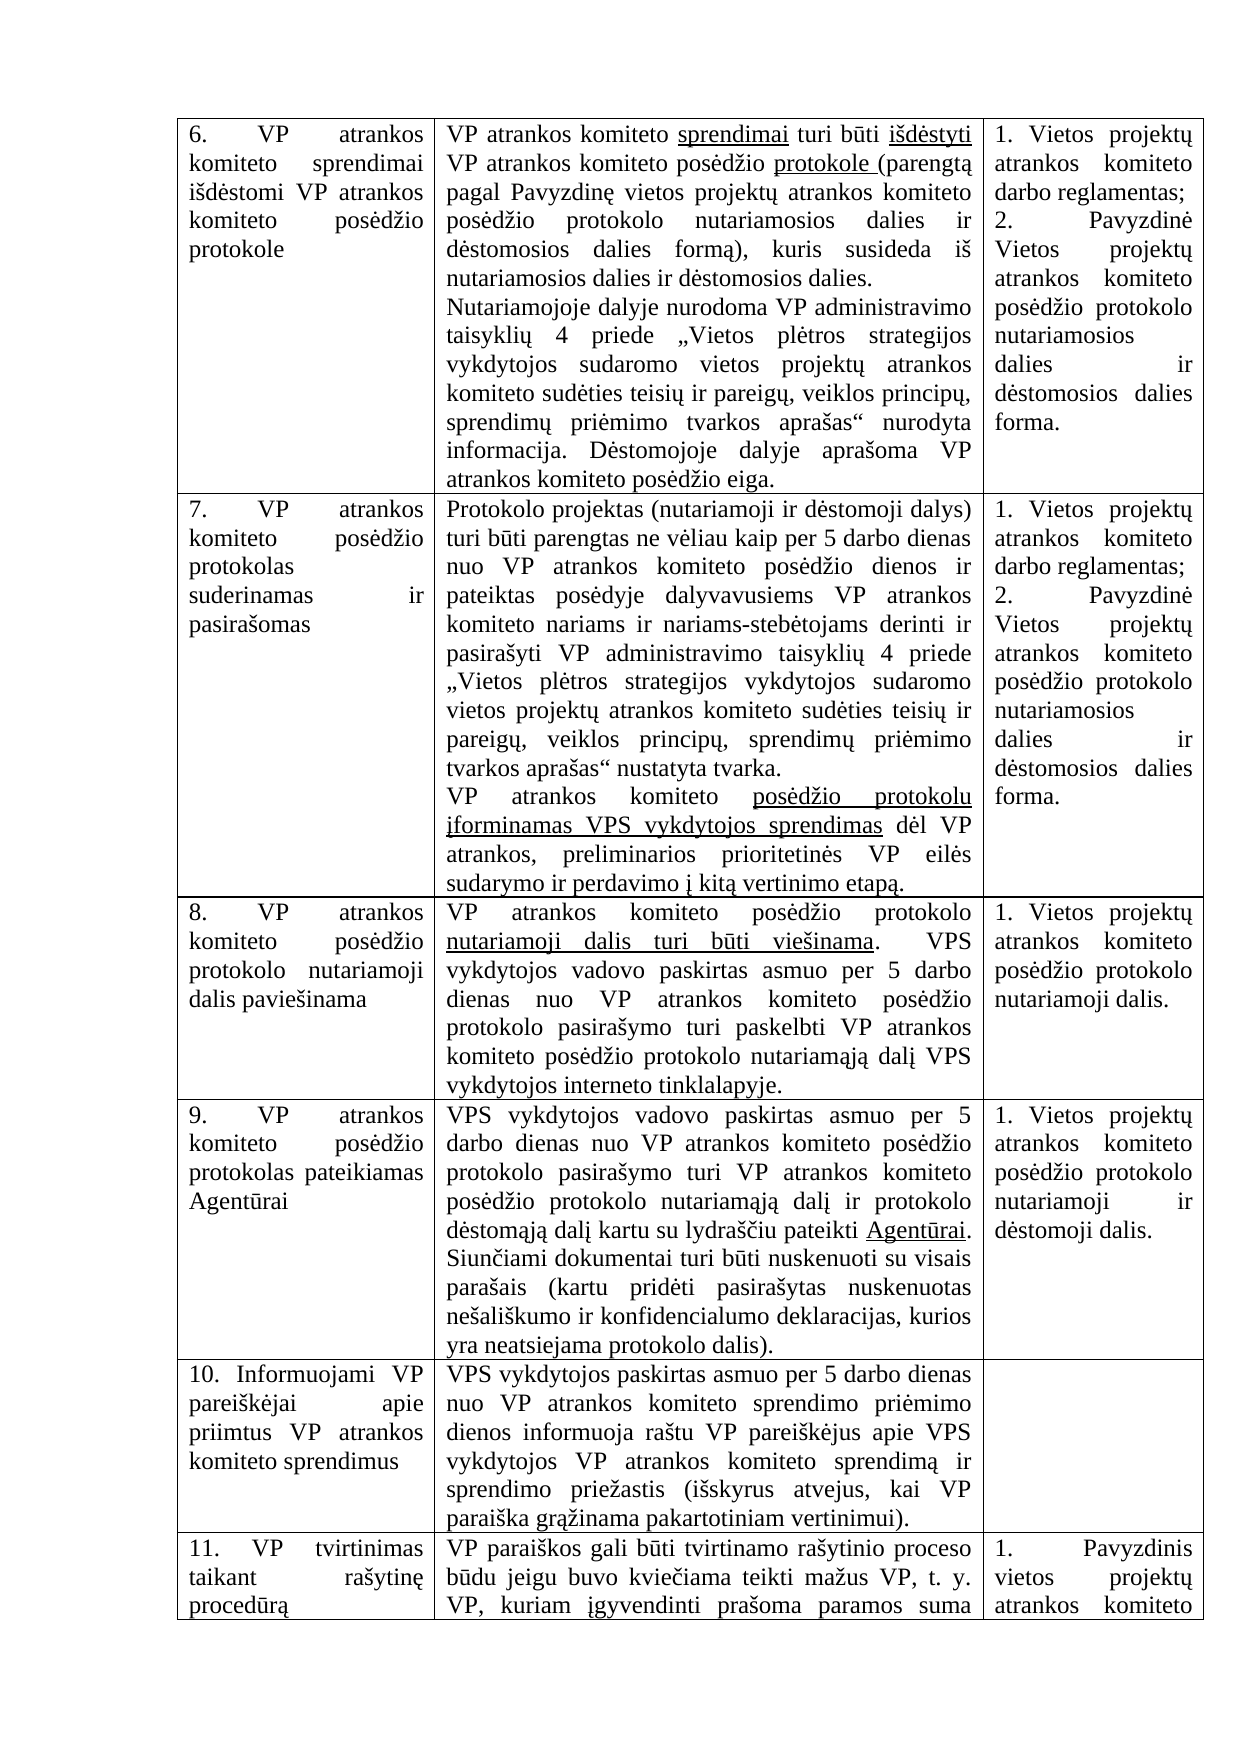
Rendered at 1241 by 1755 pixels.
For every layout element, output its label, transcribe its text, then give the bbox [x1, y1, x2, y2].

table_cell VP atrankos komiteto sprendimai turi būti išdėstyti VP atrankos komiteto posėdžio protokole (parengtą pagal Pavyzdinę vietos projektų atrankos komiteto posėdžio protokolo nutariamosios dalies ir dėstomosios dalies formą), kuris susideda iš nutariamosios dalies ir dėstomosios dalies. Nutariamojoje dalyje nurodoma VP administravimo taisyklių 4 priede „Vietos plėtros strategijos vykdytojos sudaromo vietos projektų atrankos komiteto sudėties teisių ir pareigų, veiklos principų, sprendimų priėmimo tvarkos aprašas“ nurodyta informacija. Dėstomojoje dalyje aprašoma VP atrankos komiteto posėdžio eiga. [435, 119, 983, 493]
table_cell VP paraiškos gali būti tvirtinamo rašytinio proceso būdu jeigu buvo kviečiama teikti mažus VP, t. y. VP, kuriam įgyvendinti prašoma paramos suma [435, 1533, 983, 1619]
table_cell Protokolo projektas (nutariamoji ir dėstomoji dalys) turi būti parengtas ne vėliau kaip per 5 darbo dienas nuo VP atrankos komiteto posėdžio dienos ir pateiktas posėdyje dalyvavusiems VP atrankos komiteto nariams ir nariams-stebėtojams derinti ir pasirašyti VP administravimo taisyklių 4 priede „Vietos plėtros strategijos vykdytojos sudaromo vietos projektų atrankos komiteto sudėties teisių ir pareigų, veiklos principų, sprendimų priėmimo tvarkos aprašas“ nustatyta tvarka. VP atrankos komiteto posėdžio protokolu įforminamas VPS vykdytojos sprendimas dėl VP atrankos, preliminarios prioritetinės VP eilės sudarymo ir perdavimo į kitą vertinimo etapą. [435, 494, 983, 896]
table_cell 1. Vietos projektų atrankos komiteto posėdžio protokolo nutariamoji dalis. [984, 898, 1203, 1099]
table_cell VPS vykdytojos paskirtas asmuo per 5 darbo dienas nuo VP atrankos komiteto sprendimo priėmimo dienos informuoja raštu VP pareiškėjus apie VPS vykdytojos VP atrankos komiteto sprendimą ir sprendimo priežastis (išskyrus atvejus, kai VP paraiška grąžinama pakartotiniam vertinimui). [435, 1360, 983, 1532]
table_cell 6. VP atrankos komiteto sprendimai išdėstomi VP atrankos komiteto posėdžio protokole [178, 119, 434, 493]
table_cell 1. Pavyzdinis vietos projektų atrankos komiteto [984, 1533, 1203, 1619]
table_cell VP atrankos komiteto posėdžio protokolo nutariamoji dalis turi būti viešinama. VPS vykdytojos vadovo paskirtas asmuo per 5 darbo dienas nuo VP atrankos komiteto posėdžio protokolo pasirašymo turi paskelbti VP atrankos komiteto posėdžio protokolo nutariamąją dalį VPS vykdytojos interneto tinklalapyje. [435, 898, 983, 1099]
table_cell [984, 1360, 1203, 1532]
table_cell 11. VP tvirtinimas taikant rašytinę procedūrą [178, 1533, 434, 1619]
table_cell 8. VP atrankos komiteto posėdžio protokolo nutariamoji dalis paviešinama [178, 898, 434, 1099]
table_cell VPS vykdytojos vadovo paskirtas asmuo per 5 darbo dienas nuo VP atrankos komiteto posėdžio protokolo pasirašymo turi VP atrankos komiteto posėdžio protokolo nutariamąją dalį ir protokolo dėstomąją dalį kartu su lydraščiu pateikti Agentūrai. Siunčiami dokumentai turi būti nuskenuoti su visais parašais (kartu pridėti pasirašytas nuskenuotas nešališkumo ir konfidencialumo deklaracijas, kurios yra neatsiejama protokolo dalis). [435, 1100, 983, 1358]
table_cell 9. VP atrankos komiteto posėdžio protokolas pateikiamas Agentūrai [178, 1100, 434, 1358]
table_cell 10. Informuojami VP pareiškėjai apie priimtus VP atrankos komiteto sprendimus [178, 1360, 434, 1532]
table_cell 1. Vietos projektų atrankos komiteto darbo reglamentas; 2. Pavyzdinė Vietos projektų atrankos komiteto posėdžio protokolo nutariamosios dalies ir dėstomosios dalies forma. [984, 494, 1203, 896]
table_cell 1. Vietos projektų atrankos komiteto posėdžio protokolo nutariamoji ir dėstomoji dalis. [984, 1100, 1203, 1358]
table_cell 7. VP atrankos komiteto posėdžio protokolas suderinamas ir pasirašomas [178, 494, 434, 896]
table_cell 1. Vietos projektų atrankos komiteto darbo reglamentas; 2. Pavyzdinė Vietos projektų atrankos komiteto posėdžio protokolo nutariamosios dalies ir dėstomosios dalies forma. [984, 119, 1203, 493]
